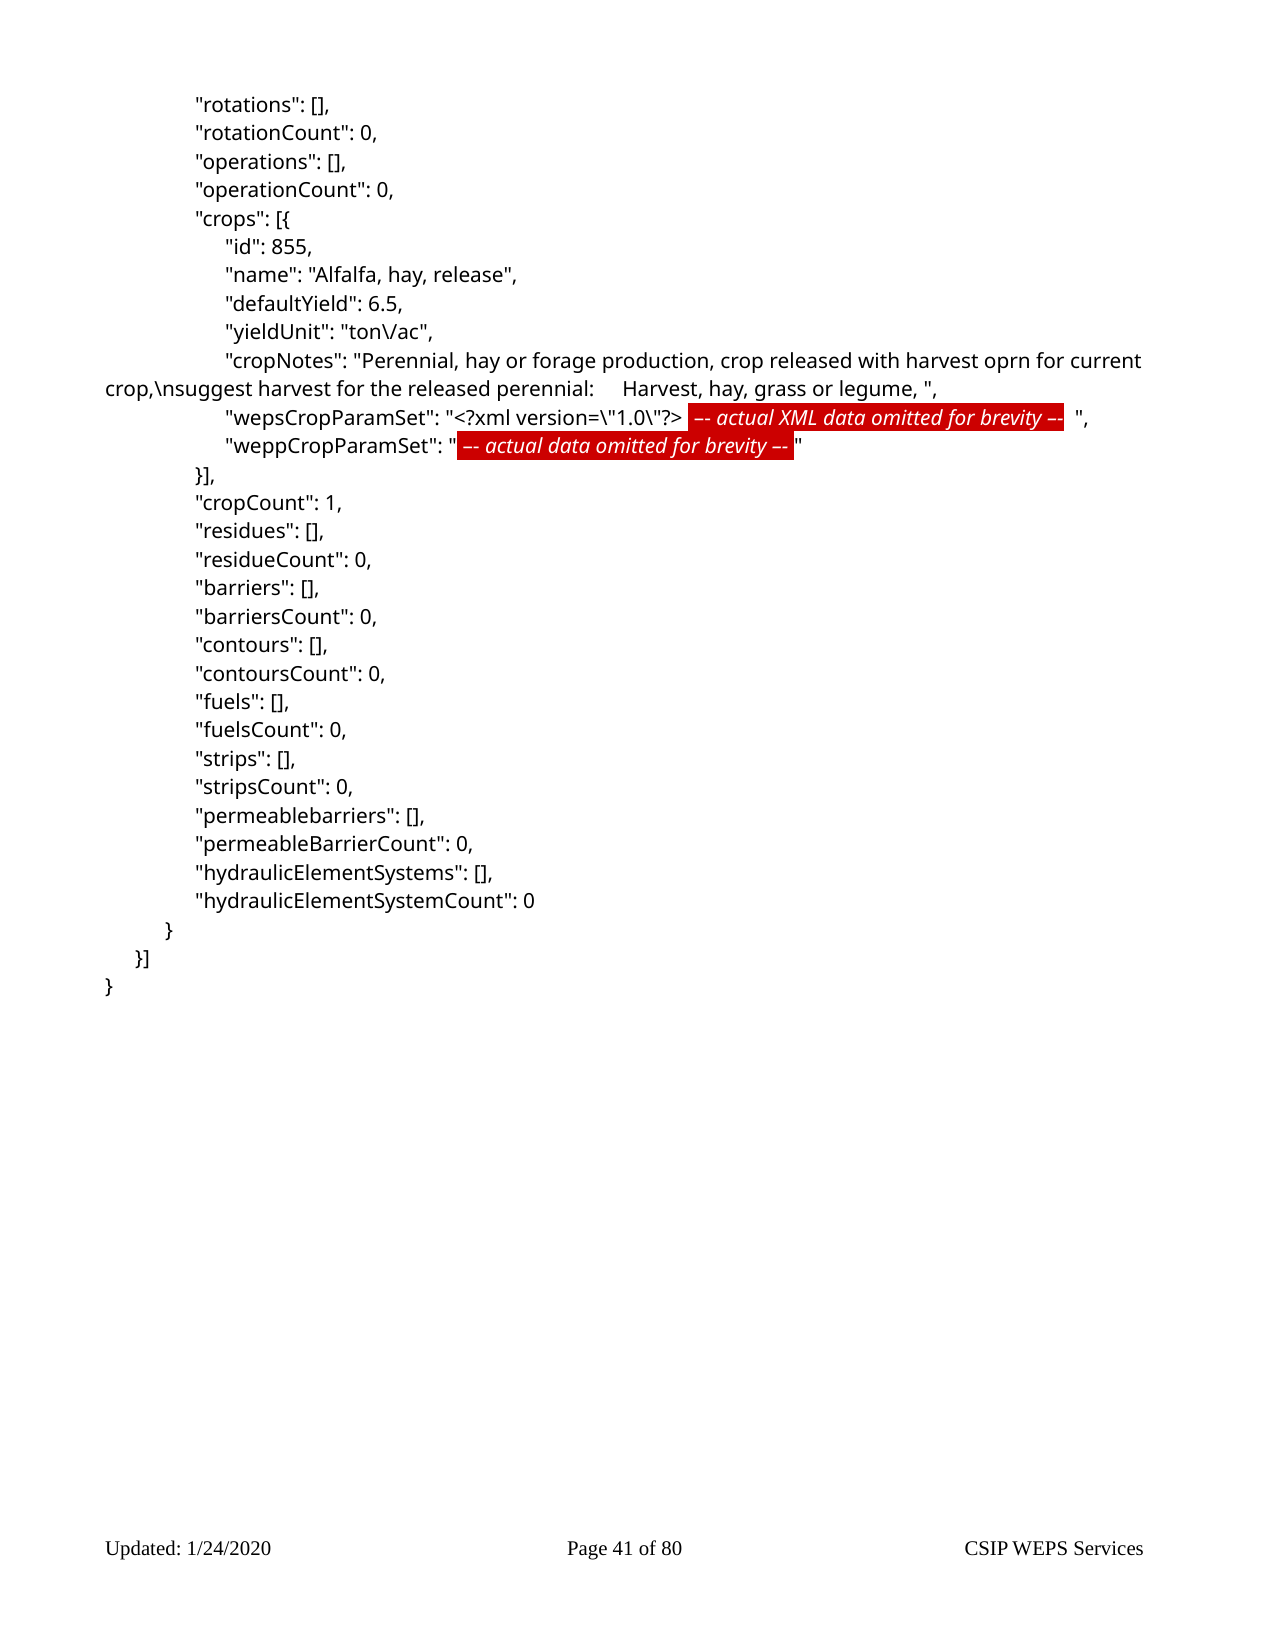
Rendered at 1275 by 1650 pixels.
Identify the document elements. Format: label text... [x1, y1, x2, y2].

text "strips": [], [105, 744, 1185, 772]
text "weppCropParamSet": " –- actual data omitted for brevity –- " [105, 431, 457, 460]
text "wepsCropParamSet": "<?xml version=\"1.0\"?> –- actual XML data omitted for brevity –- ", [105, 403, 688, 431]
text "hydraulicElementSystemCount": 0 [105, 886, 1185, 915]
text "permeableBarrierCount": 0, [105, 829, 1185, 858]
text "operationCount": 0, [105, 175, 1185, 204]
text }] [105, 943, 1185, 972]
text "contoursCount": 0, [105, 659, 1185, 687]
text "fuels": [], [105, 687, 1185, 716]
text "contours": [], [105, 630, 1185, 659]
text "permeablebarriers": [], [105, 801, 1185, 829]
text "weppCropParamSet": " –- actual data omitted for brevity –- " [794, 431, 1185, 460]
text "name": "Alfalfa, hay, release", [105, 261, 1185, 289]
text "yieldUnit": "ton\/ac", [105, 317, 1185, 346]
text "crops": [{ [105, 204, 1185, 232]
text "fuelsCount": 0, [105, 716, 1185, 744]
text "cropNotes": "Perennial, hay or forage production, crop released with harvest oprn for current crop,\nsuggest harvest for the released perennial: Harvest, hay, grass or legume, ", [105, 346, 1185, 403]
text "defaultYield": 6.5, [105, 289, 1185, 317]
text "cropCount": 1, [105, 488, 1185, 517]
text "stripsCount": 0, [105, 772, 1185, 801]
text } [105, 915, 1185, 943]
text } [105, 972, 1185, 1000]
text }], [105, 460, 1185, 488]
text "operations": [], [105, 147, 1185, 175]
text "rotationCount": 0, [105, 118, 1185, 147]
text "wepsCropParamSet": "<?xml version=\"1.0\"?> –- actual XML data omitted for brevity –- ", [1064, 403, 1185, 431]
text "barriers": [], [105, 573, 1185, 602]
text "residueCount": 0, [105, 545, 1185, 573]
text "rotations": [], [105, 90, 1185, 118]
text "barriersCount": 0, [105, 602, 1185, 630]
text "residues": [], [105, 517, 1185, 545]
text "id": 855, [105, 232, 1185, 261]
text "hydraulicElementSystems": [], [105, 858, 1185, 886]
